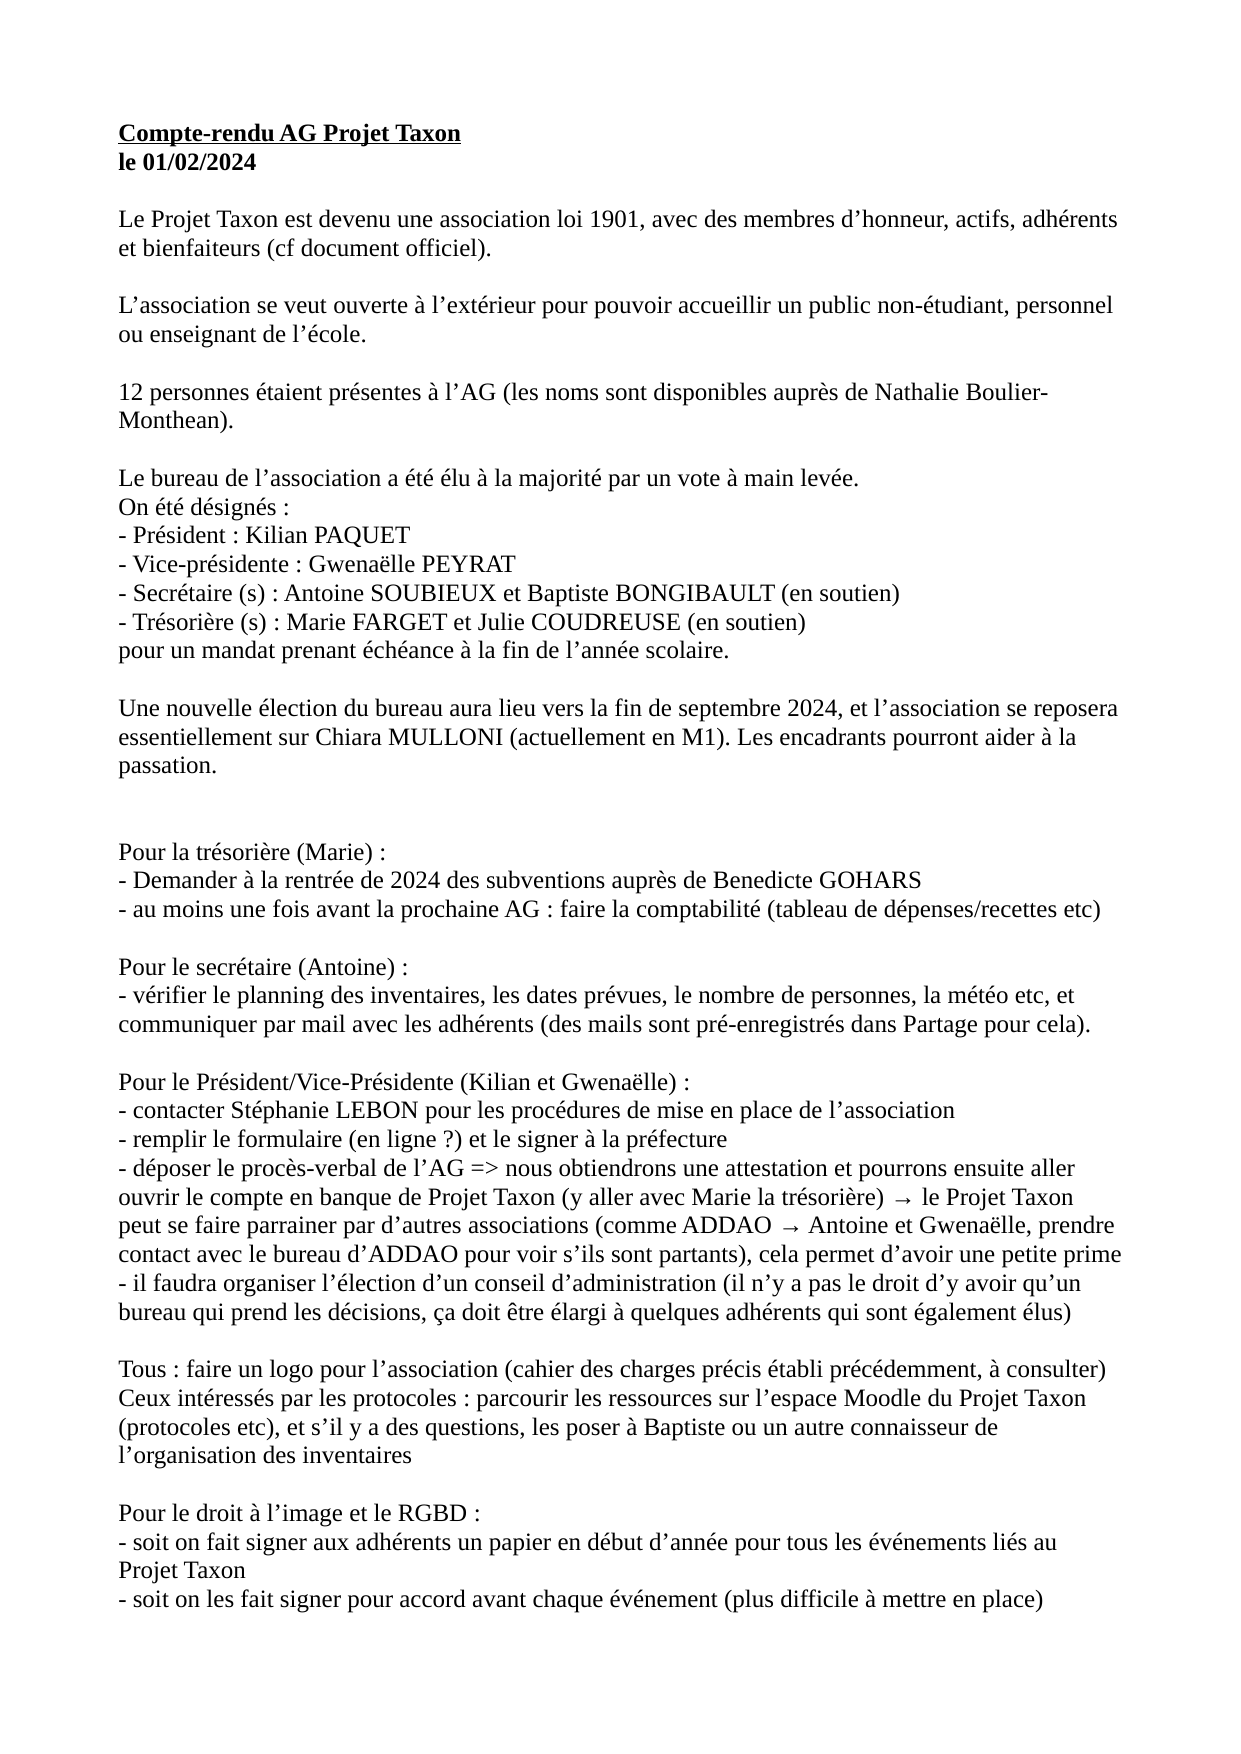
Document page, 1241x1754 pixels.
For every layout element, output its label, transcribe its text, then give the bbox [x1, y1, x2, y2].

text - Trésorière (s) : Marie FARGET et Julie COUDREUSE (en soutien) [118, 607, 1122, 636]
text le 01/02/2024 [118, 147, 1122, 176]
text Ceux intéressés par les protocoles : parcourir les ressources sur l’espace Moodle du Projet Taxon (protocoles etc), et s’il y a des questions, les poser à Baptiste ou un autre connaisseur de l’organisation des inventaires [118, 1383, 1122, 1469]
text Le bureau de l’association a été élu à la majorité par un vote à main levée. [118, 463, 1122, 492]
text On été désignés : [118, 492, 1122, 521]
text - Président : Kilian PAQUET [118, 521, 1122, 549]
text - Demander à la rentrée de 2024 des subventions auprès de Benedicte GOHARS [118, 866, 1122, 894]
text - soit on fait signer aux adhérents un papier en début d’année pour tous les événements liés au Projet Taxon [118, 1527, 1122, 1584]
text L’association se veut ouverte à l’extérieur pour pouvoir accueillir un public non-étudiant, personnel ou enseignant de l’école. [118, 291, 1122, 348]
text 12 personnes étaient présentes à l’AG (les noms sont disponibles auprès de Nathalie Boulier-Monthean). [118, 377, 1122, 434]
text Compte-rendu AG Projet Taxon [118, 118, 1122, 147]
text Tous : faire un logo pour l’association (cahier des charges précis établi précédemment, à consulter) [118, 1354, 1122, 1383]
text Pour le droit à l’image et le RGBD : [118, 1498, 1122, 1527]
text - vérifier le planning des inventaires, les dates prévues, le nombre de personnes, la météo etc, et communiquer par mail avec les adhérents (des mails sont pré-enregistrés dans Partage pour cela). [118, 981, 1122, 1038]
text - déposer le procès-verbal de l’AG => nous obtiendrons une attestation et pourrons ensuite aller ouvrir le compte en banque de Projet Taxon (y aller avec Marie la trésorière) → le Projet Taxon peut se faire parrainer par d’autres associations (comme ADDAO → Antoine et Gwenaëlle, prendre contact avec le bureau d’ADDAO pour voir s’ils sont partants), cela permet d’avoir une petite prime [118, 1153, 1122, 1268]
text Le Projet Taxon est devenu une association loi 1901, avec des membres d’honneur, actifs, adhérents et bienfaiteurs (cf document officiel). [118, 204, 1122, 262]
text - Vice-présidente : Gwenaëlle PEYRAT [118, 549, 1122, 578]
text Une nouvelle élection du bureau aura lieu vers la fin de septembre 2024, et l’association se reposera essentiellement sur Chiara MULLONI (actuellement en M1). Les encadrants pourront aider à la passation. [118, 693, 1122, 779]
text - contacter Stéphanie LEBON pour les procédures de mise en place de l’association [118, 1096, 1122, 1124]
text Pour le Président/Vice-Présidente (Kilian et Gwenaëlle) : [118, 1067, 1122, 1096]
text - au moins une fois avant la prochaine AG : faire la comptabilité (tableau de dépenses/recettes etc) [118, 894, 1122, 923]
text pour un mandat prenant échéance à la fin de l’année scolaire. [118, 636, 1122, 664]
text - remplir le formulaire (en ligne ?) et le signer à la préfecture [118, 1124, 1122, 1153]
text - soit on les fait signer pour accord avant chaque événement (plus difficile à mettre en place) [118, 1584, 1122, 1613]
text Pour la trésorière (Marie) : [118, 837, 1122, 866]
text Pour le secrétaire (Antoine) : [118, 952, 1122, 981]
text - il faudra organiser l’élection d’un conseil d’administration (il n’y a pas le droit d’y avoir qu’un bureau qui prend les décisions, ça doit être élargi à quelques adhérents qui sont également élus) [118, 1268, 1122, 1326]
text - Secrétaire (s) : Antoine SOUBIEUX et Baptiste BONGIBAULT (en soutien) [118, 578, 1122, 607]
